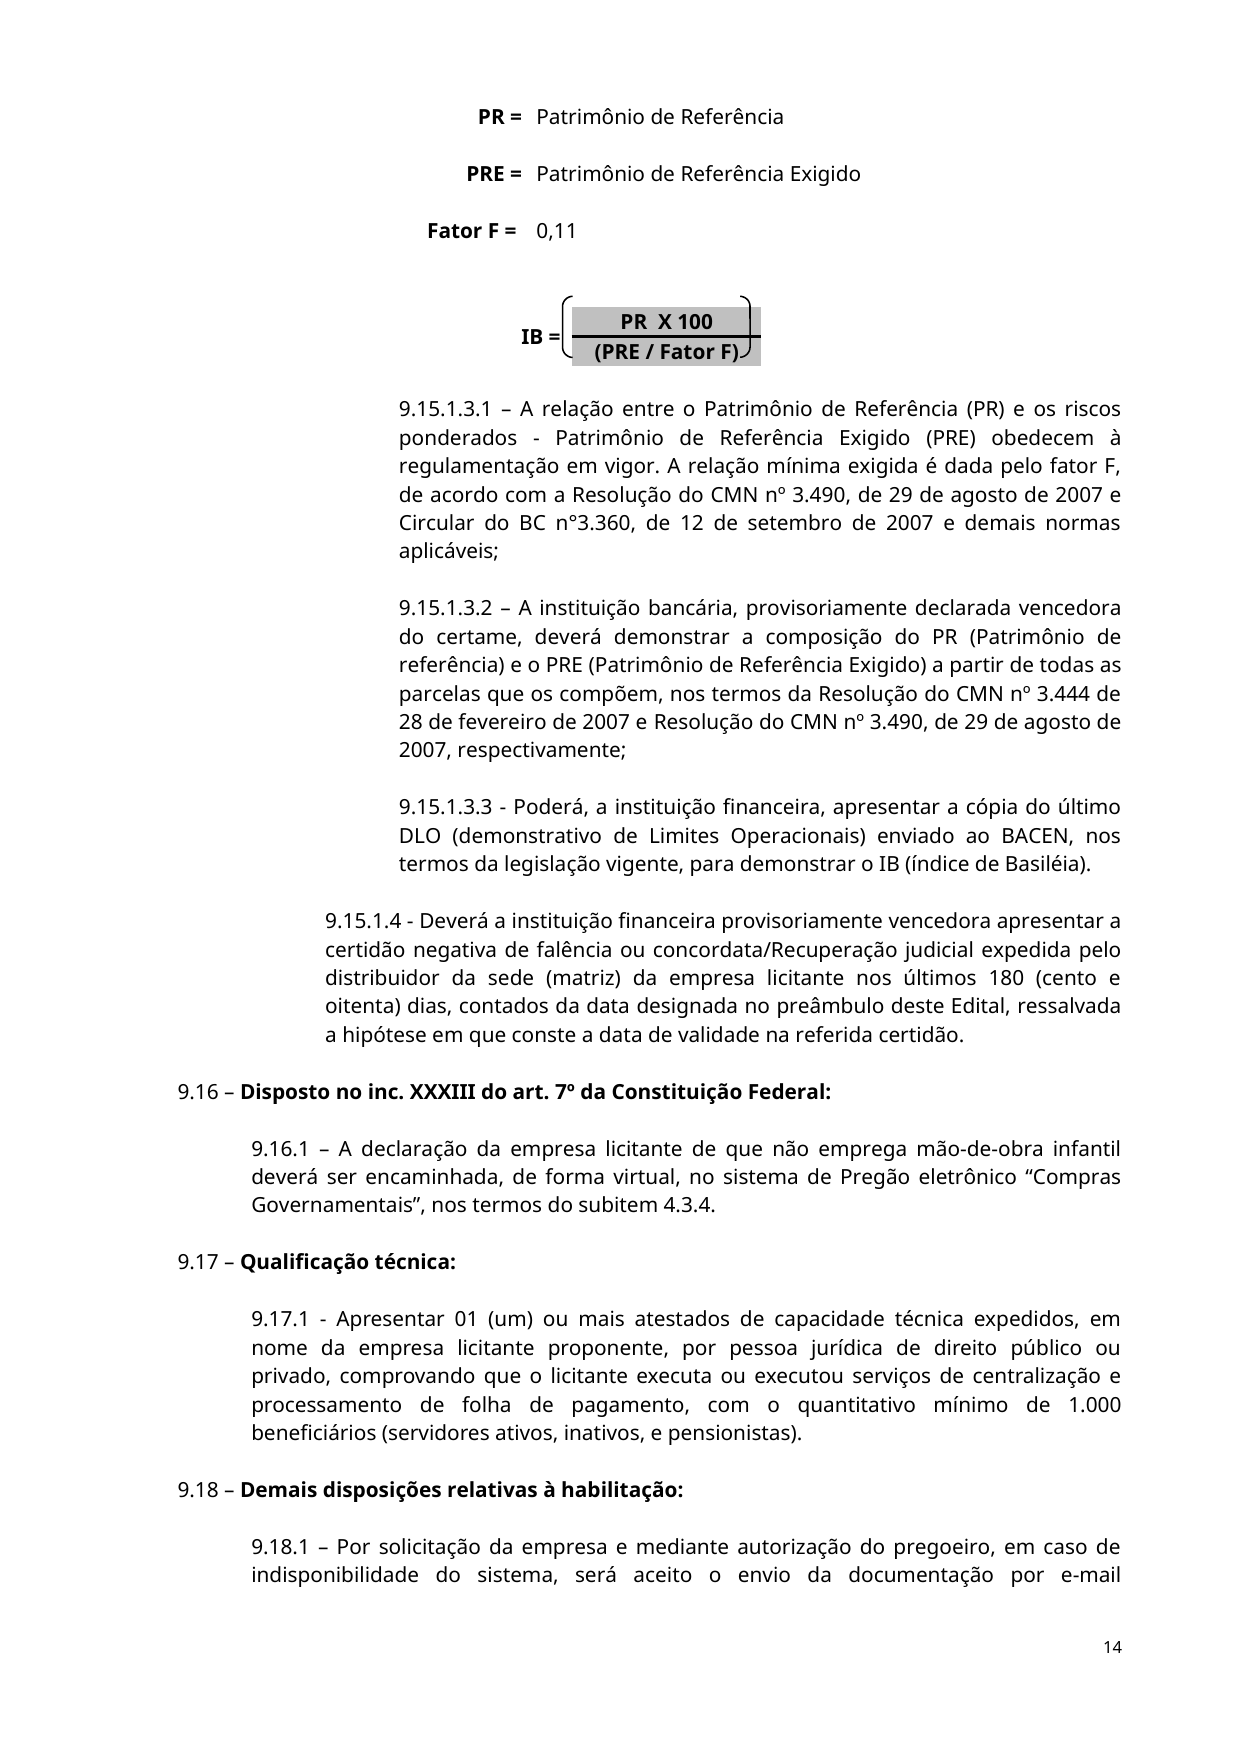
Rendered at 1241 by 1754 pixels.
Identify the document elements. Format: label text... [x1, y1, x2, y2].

table_header PR X 100 [572, 307, 749, 335]
table_header IB = [454, 307, 572, 366]
text 9.15.1.3.3 - Poderá, a instituição financeira, apresentar a cópia do último DLO (demonstrativo de Limites Operacionais) enviado ao BACEN, nos termos da legislação vigente, para demonstrar o IB (índice de Basiléia). [399, 792, 1122, 878]
table_header [397, 74, 525, 102]
text 9.16 – Disposto no inc. XXXIII do art. 7º da Constituição Federal: [177, 1077, 1122, 1105]
table_cell (PRE / Fator F) [572, 338, 761, 366]
text 9.16.1 – A declaração da empresa licitante de que não emprega mão-de-obra infantil deverá ser encaminhada, de forma virtual, no sistema de Pregão eletrônico “Compras Governamentais”, nos termos do subitem 4.3.4. [251, 1134, 1122, 1219]
table_header [751, 307, 761, 335]
table_cell Patrimônio de Referência [525, 102, 912, 159]
table_cell PRE = [397, 159, 525, 216]
text 9.15.1.3.2 – A instituição bancária, provisoriamente declarada vencedora do certame, deverá demonstrar a composição do PR (Patrimônio de referência) e o PRE (Patrimônio de Referência Exigido) a partir de todas as parcelas que os compõem, nos termos da Resolução do CMN nº 3.444 de 28 de fevereiro de 2007 e Resolução do CMN nº 3.490, de 29 de agosto de 2007, respectivamente; [399, 593, 1122, 764]
text 9.18.1 – Por solicitação da empresa e mediante autorização do pregoeiro, em caso de indisponibilidade do sistema, será aceito o envio da documentação por e-mail [251, 1532, 1122, 1589]
table_header [525, 74, 912, 102]
table_cell 0,11 [525, 216, 912, 244]
table_cell Fator F = [397, 216, 525, 244]
text 9.15.1.3.1 – A relação entre o Patrimônio de Referência (PR) e os riscos ponderados - Patrimônio de Referência Exigido (PRE) obedecem à regulamentação em vigor. A relação mínima exigida é dada pelo fator F, de acordo com a Resolução do CMN nº 3.490, de 29 de agosto de 2007 e Circular do BC n°3.360, de 12 de setembro de 2007 e demais normas aplicáveis; [399, 394, 1122, 565]
table_cell Patrimônio de Referência Exigido [525, 159, 912, 216]
text 9.17 – Qualificação técnica: [177, 1247, 1122, 1276]
table_cell PR = [397, 102, 525, 159]
text 9.18 – Demais disposições relativas à habilitação: [177, 1475, 1122, 1503]
text 9.17.1 - Apresentar 01 (um) ou mais atestados de capacidade técnica expedidos, em nome da empresa licitante proponente, por pessoa jurídica de direito público ou privado, comprovando que o licitante executa ou executou serviços de centralização e processamento de folha de pagamento, com o quantitativo mínimo de 1.000 beneficiários (servidores ativos, inativos, e pensionistas). [251, 1304, 1122, 1447]
text 9.15.1.4 - Deverá a instituição financeira provisoriamente vencedora apresentar a certidão negativa de falência ou concordata/Recuperação judicial expedida pelo distribuidor da sede (matriz) da empresa licitante nos últimos 180 (cento e oitenta) dias, contados da data designada no preâmbulo deste Edital, ressalvada a hipótese em que conste a data de validade na referida certidão. [325, 906, 1122, 1048]
